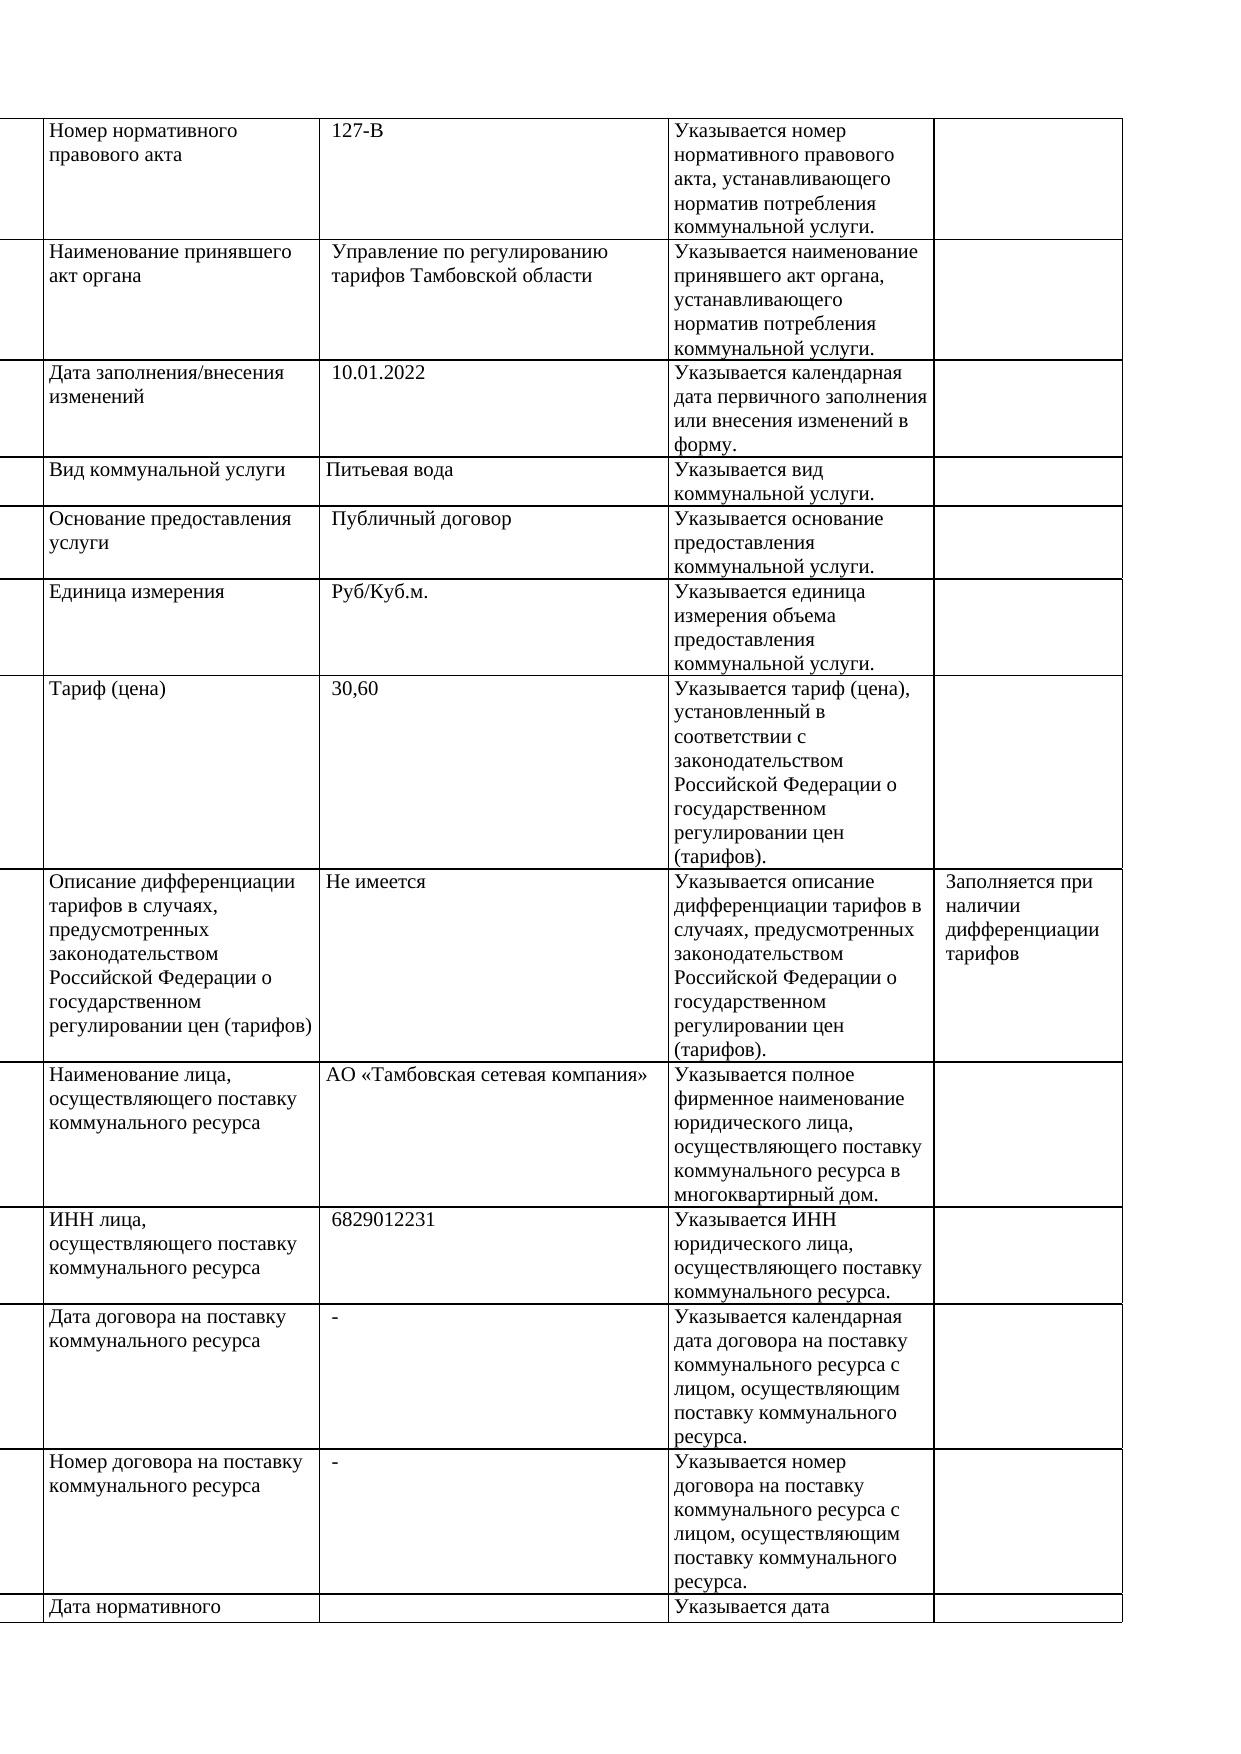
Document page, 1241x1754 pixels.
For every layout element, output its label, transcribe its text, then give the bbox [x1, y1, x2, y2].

table_cell Указывается ИНН юридического лица, осуществляющего поставку коммунального ресурса. [669, 1208, 933, 1303]
table_cell [0, 240, 43, 359]
table_cell [935, 580, 1122, 675]
table_cell Управление по регулированию тарифов Тамбовской области [320, 240, 668, 359]
table_cell [935, 1208, 1122, 1303]
table_cell [935, 1063, 1122, 1206]
table_cell - [0, 1595, 43, 1622]
table_cell Питьевая вода [320, 458, 668, 505]
table_cell Указывается полное фирменное наименование юридического лица, осуществляющего поставку коммунального ресурса в многоквартирный дом. [669, 1063, 933, 1206]
table_cell Указывается календарная дата первичного заполнения или внесения изменений в форму. [669, 361, 933, 456]
table_cell [935, 119, 1122, 239]
table_cell Указывается номер договора на поставку коммунального ресурса с лицом, осуществляющим поставку коммунального ресурса. [669, 1450, 933, 1593]
table_cell Дата заполнения/внесения изменений [44, 361, 319, 456]
table_cell - [320, 1305, 668, 1448]
table_cell [935, 676, 1122, 868]
table_cell Указывается вид коммунальной услуги. [669, 458, 933, 505]
table_cell [935, 458, 1122, 505]
table_cell [0, 1208, 43, 1303]
table_cell Тариф (цена) [44, 676, 319, 868]
table_cell Наименование принявшего акт органа [44, 240, 319, 359]
table_cell Публичный договор [320, 507, 668, 578]
table_cell Указывается описание дифференциации тарифов в случаях, предусмотренных законодательством Российской Федерации о государственном регулировании цен (тарифов). [669, 870, 933, 1061]
table_cell АО «Тамбовская сетевая компания» [320, 1063, 668, 1206]
table_cell - [0, 361, 43, 456]
table_cell - [0, 580, 43, 675]
table_cell [320, 1595, 668, 1622]
table_cell ИНН лица, осуществляющего поставку коммунального ресурса [44, 1208, 319, 1303]
table_cell Дата нормативного [44, 1595, 319, 1622]
table_cell - [0, 1063, 43, 1206]
table_cell - [0, 1305, 43, 1448]
table_cell Заполняется при наличии дифференциации тарифов [935, 870, 1122, 1061]
table_cell Указывается единица измерения объема предоставления коммунальной услуги. [669, 580, 933, 675]
table_cell Указывается основание предоставления коммунальной услуги. [669, 507, 933, 578]
table_cell - [0, 507, 43, 578]
table_cell - [320, 1450, 668, 1593]
table_cell Описание дифференциации тарифов в случаях, предусмотренных законодательством Российской Федерации о государственном регулировании цен (тарифов) [44, 870, 319, 1061]
table_cell Номер нормативного правового акта [44, 119, 319, 239]
table_cell [935, 1595, 1122, 1622]
table_cell [0, 119, 43, 239]
table_cell 127-В [320, 119, 668, 239]
table_cell Основание предоставления услуги [44, 507, 319, 578]
table_cell Наименование лица, осуществляющего поставку коммунального ресурса [44, 1063, 319, 1206]
table_cell руб. [0, 676, 43, 868]
table_cell Не имеется [320, 870, 668, 1061]
table_cell 30,60 [320, 676, 668, 868]
table_cell [935, 507, 1122, 578]
table_cell Дата договора на поставку коммунального ресурса [44, 1305, 319, 1448]
table_cell 10.01.2022 [320, 361, 668, 456]
table_cell Единица измерения [44, 580, 319, 675]
table_cell Указывается календарная дата договора на поставку коммунального ресурса с лицом, осуществляющим поставку коммунального ресурса. [669, 1305, 933, 1448]
table_cell [935, 1450, 1122, 1593]
table_cell Указывается номер нормативного правового акта, устанавливающего норматив потребления коммунальной услуги. [669, 119, 933, 239]
table_cell 6829012231 [320, 1208, 668, 1303]
table_cell [0, 1450, 43, 1593]
table_cell Руб/Куб.м. [320, 580, 668, 675]
table_cell [935, 1305, 1122, 1448]
table_cell Указывается дата [669, 1595, 933, 1622]
table_cell - [0, 870, 43, 1061]
table_cell Указывается тариф (цена), установленный в соответствии с законодательством Российской Федерации о государственном регулировании цен (тарифов). [669, 676, 933, 868]
table_cell - [0, 458, 43, 505]
table_cell Указывается наименование принявшего акт органа, устанавливающего норматив потребления коммунальной услуги. [669, 240, 933, 359]
table_cell [935, 240, 1122, 359]
table_cell Вид коммунальной услуги [44, 458, 319, 505]
table_cell [935, 361, 1122, 456]
table_cell Номер договора на поставку коммунального ресурса [44, 1450, 319, 1593]
